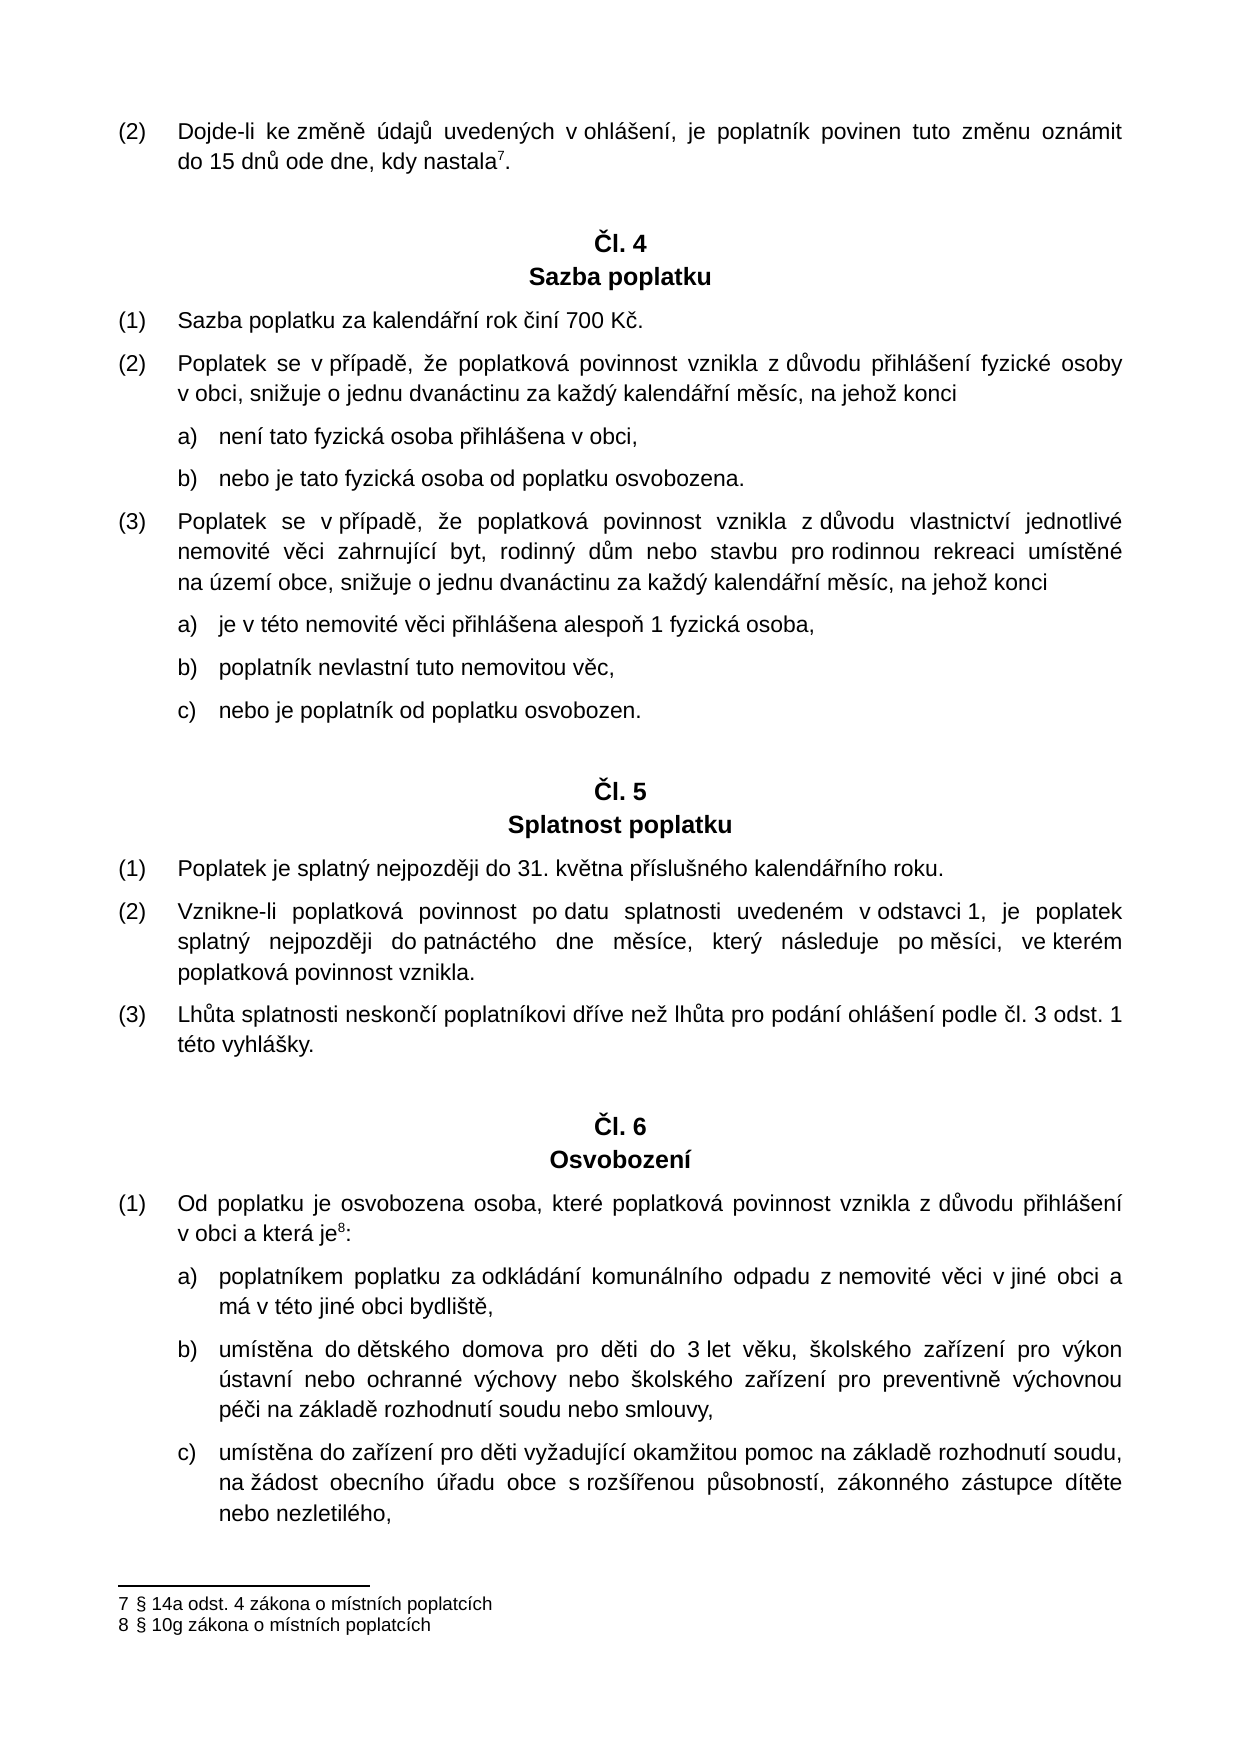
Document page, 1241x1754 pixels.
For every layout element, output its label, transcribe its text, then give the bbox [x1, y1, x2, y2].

subtitle Čl. 4 Sazba poplatku [118, 228, 1122, 290]
list nebo je tato fyzická osoba od poplatku osvobozena. [177, 465, 1122, 492]
list poplatník nevlastní tuto nemovitou věc, [177, 654, 1122, 680]
subtitle Čl. 5 Splatnost poplatku [118, 777, 1122, 839]
list Poplatek se v případě, že poplatková povinnost vznikla z důvodu vlastnictví jednotlivé nemovité věci zahrnující byt, rodinný dům nebo stavbu pro rodinnou rekreaci umístěné na území obce, snižuje o jednu dvanáctinu za každý kalendářní měsíc, na jehož konci [118, 508, 1122, 595]
list umístěna do dětského domova pro děti do 3 let věku, školského zařízení pro výkon ústavní nebo ochranné výchovy nebo školského zařízení pro preventivně výchovnou péči na základě rozhodnutí soudu nebo smlouvy, [177, 1336, 1122, 1423]
list § 10g zákona o místních poplatcích [118, 1614, 1122, 1635]
list Vznikne-li poplatková povinnost po datu splatnosti uvedeném v odstavci 1, je poplatek splatný nejpozději do patnáctého dne měsíce, který následuje po měsíci, ve kterém poplatková povinnost vznikla. [118, 898, 1122, 985]
list Lhůta splatnosti neskončí poplatníkovi dříve než lhůta pro podání ohlášení podle čl. 3 odst. 1 této vyhlášky. [118, 1001, 1122, 1058]
subtitle Čl. 6 Osvobození [118, 1112, 1122, 1173]
list umístěna do zařízení pro děti vyžadující okamžitou pomoc na základě rozhodnutí soudu, na žádost obecního úřadu obce s rozšířenou působností, zákonného zástupce dítěte nebo nezletilého, [177, 1439, 1122, 1526]
list poplatníkem poplatku za odkládání komunálního odpadu z nemovité věci v jiné obci a má v této jiné obci bydliště, [177, 1263, 1122, 1320]
list je v této nemovité věci přihlášena alespoň 1 fyzická osoba, [177, 611, 1122, 638]
list § 14a odst. 4 zákona o místních poplatcích [118, 1592, 1122, 1614]
list Poplatek je splatný nejpozději do 31. května příslušného kalendářního roku. [118, 855, 1122, 882]
list Od poplatku je osvobozena osoba, které poplatková povinnost vznikla z důvodu přihlášení v obci a která je: [118, 1190, 1122, 1247]
list Poplatek se v případě, že poplatková povinnost vznikla z důvodu přihlášení fyzické osoby v obci, snižuje o jednu dvanáctinu za každý kalendářní měsíc, na jehož konci [118, 350, 1122, 406]
list nebo je poplatník od poplatku osvobozen. [177, 697, 1122, 723]
list Sazba poplatku za kalendářní rok činí 700 Kč. [118, 307, 1122, 333]
list Dojde-li ke změně údajů uvedených v ohlášení, je poplatník povinen tuto změnu oznámit do 15 dnů ode dne, kdy nastala. [118, 118, 1122, 175]
list není tato fyzická osoba přihlášena v obci, [177, 423, 1122, 449]
